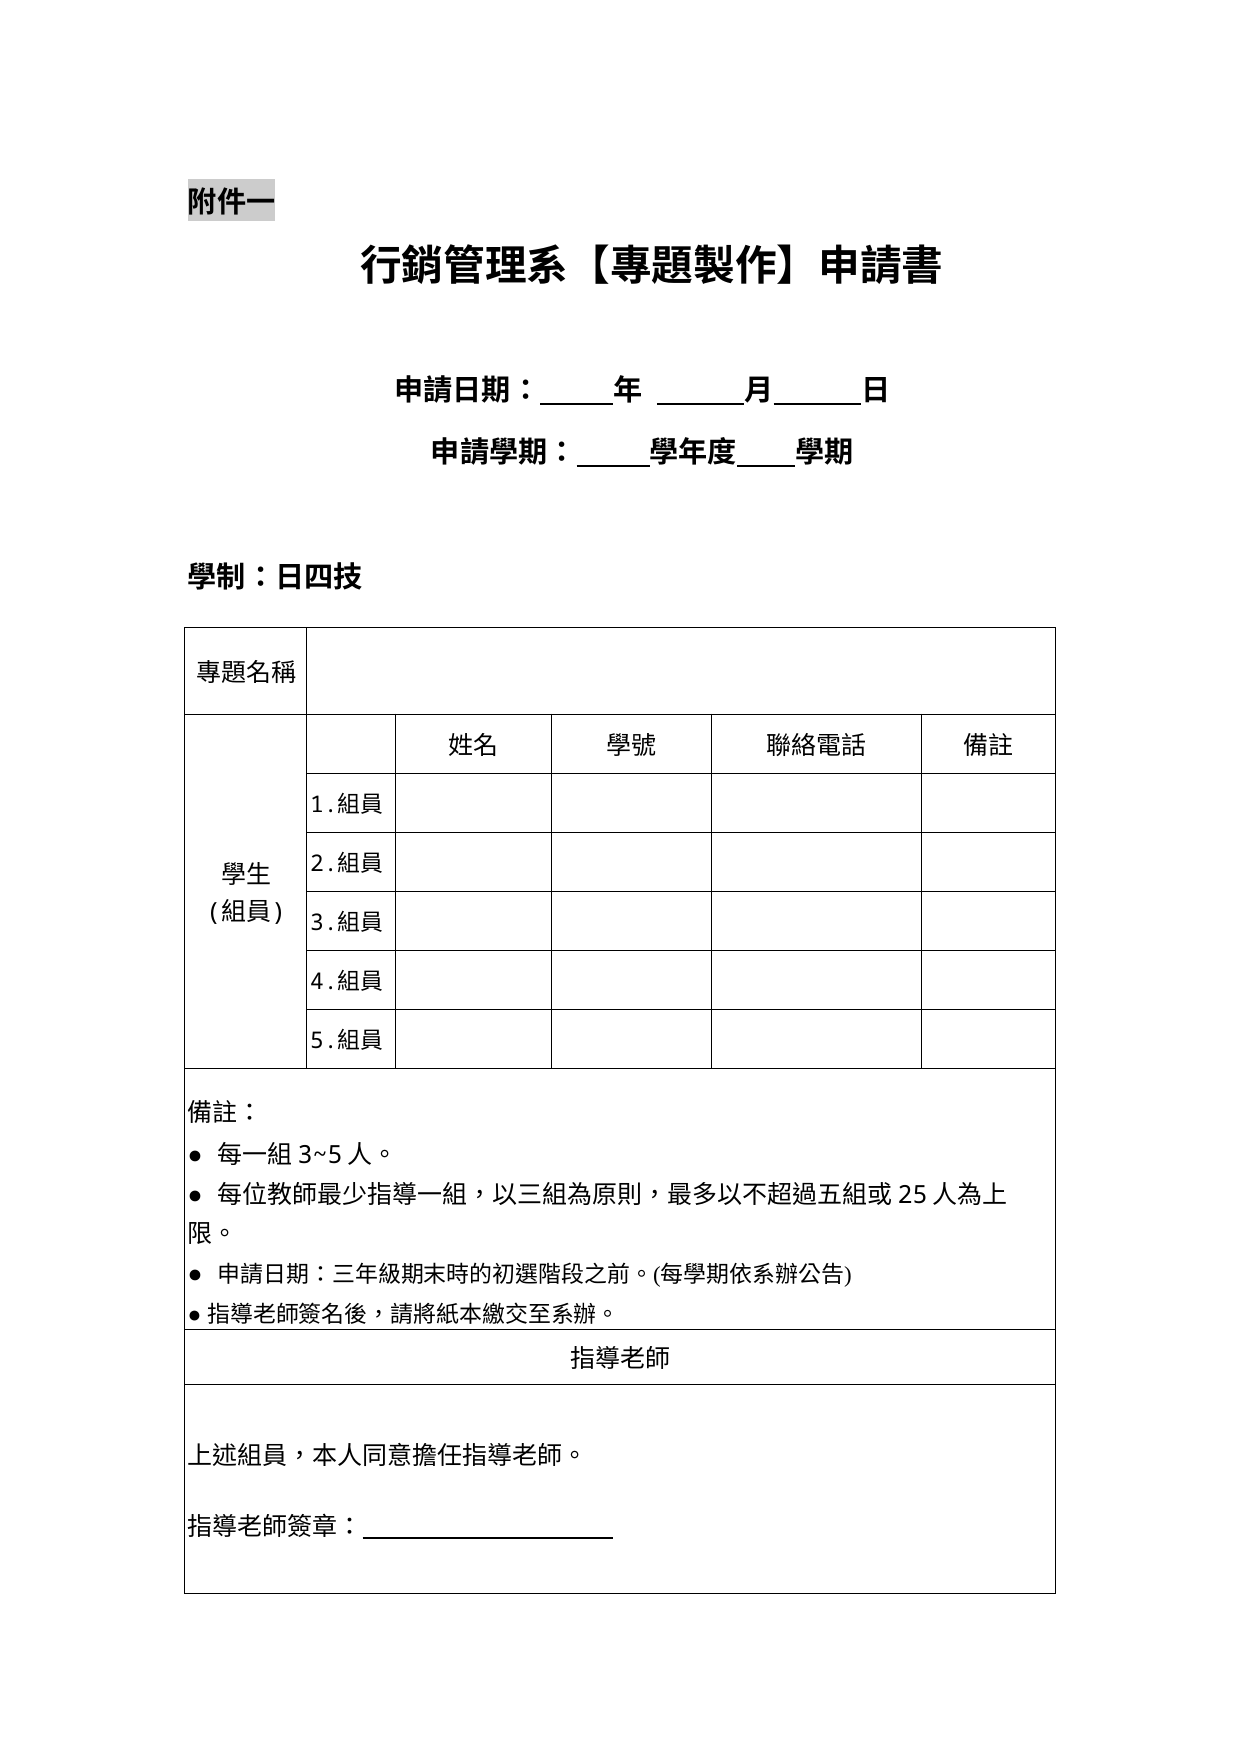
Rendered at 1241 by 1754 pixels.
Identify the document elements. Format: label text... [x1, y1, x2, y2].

table_cell [396, 892, 551, 950]
table_cell [396, 1010, 551, 1068]
table_cell 學號 [552, 715, 711, 772]
table_cell 姓名 [396, 715, 551, 772]
table_cell 備註： ● 每一組3~5人。 ● 每位教師最少指導一組，以三組為原則，最多以不超過五組或25人為上限。 ● 申請日期：三年級期末時的初選階段之前。(每學期依系辦公告) ● 指導老師簽名後，請將紙本繳交至系辦。 [185, 1069, 1055, 1329]
table_cell 1.組員 [307, 774, 395, 832]
table_cell [922, 1010, 1055, 1068]
text 行銷管理系【專題製作】申請書 [187, 221, 1053, 283]
table_cell [712, 833, 921, 891]
table_cell [922, 951, 1055, 1009]
table_cell 指導老師 [185, 1330, 1055, 1384]
table_cell 2.組員 [307, 833, 395, 891]
text 申請日期： 年 月 日 [187, 346, 1053, 408]
table_cell 5.組員 [307, 1010, 395, 1068]
table_cell [396, 774, 551, 832]
table_cell [396, 833, 551, 891]
table_cell [307, 715, 395, 772]
table_cell [552, 892, 711, 950]
table_cell [552, 1010, 711, 1068]
table_cell 學生 (組員) [185, 715, 306, 1068]
table_cell 4.組員 [307, 951, 395, 1009]
table_cell [712, 951, 921, 1009]
table_cell [552, 774, 711, 832]
table_cell [922, 833, 1055, 891]
table_cell 上述組員，本人同意擔任指導老師。 指導老師簽章： [185, 1385, 1055, 1593]
table_header 專題名稱 [185, 628, 306, 713]
table_header [307, 628, 1055, 713]
table_cell [712, 892, 921, 950]
table_cell [552, 951, 711, 1009]
table_cell [552, 833, 711, 891]
table_cell 備註 [922, 715, 1055, 772]
table_cell [922, 774, 1055, 832]
table_cell [712, 1010, 921, 1068]
text 附件一 [187, 158, 1053, 221]
table_cell 聯絡電話 [712, 715, 921, 772]
text 申請學期： 學年度 學期 [187, 408, 1053, 471]
text 學制：日四技 [187, 533, 1053, 596]
table_cell [712, 774, 921, 832]
table_cell [396, 951, 551, 1009]
table_cell 3.組員 [307, 892, 395, 950]
table_cell [922, 892, 1055, 950]
